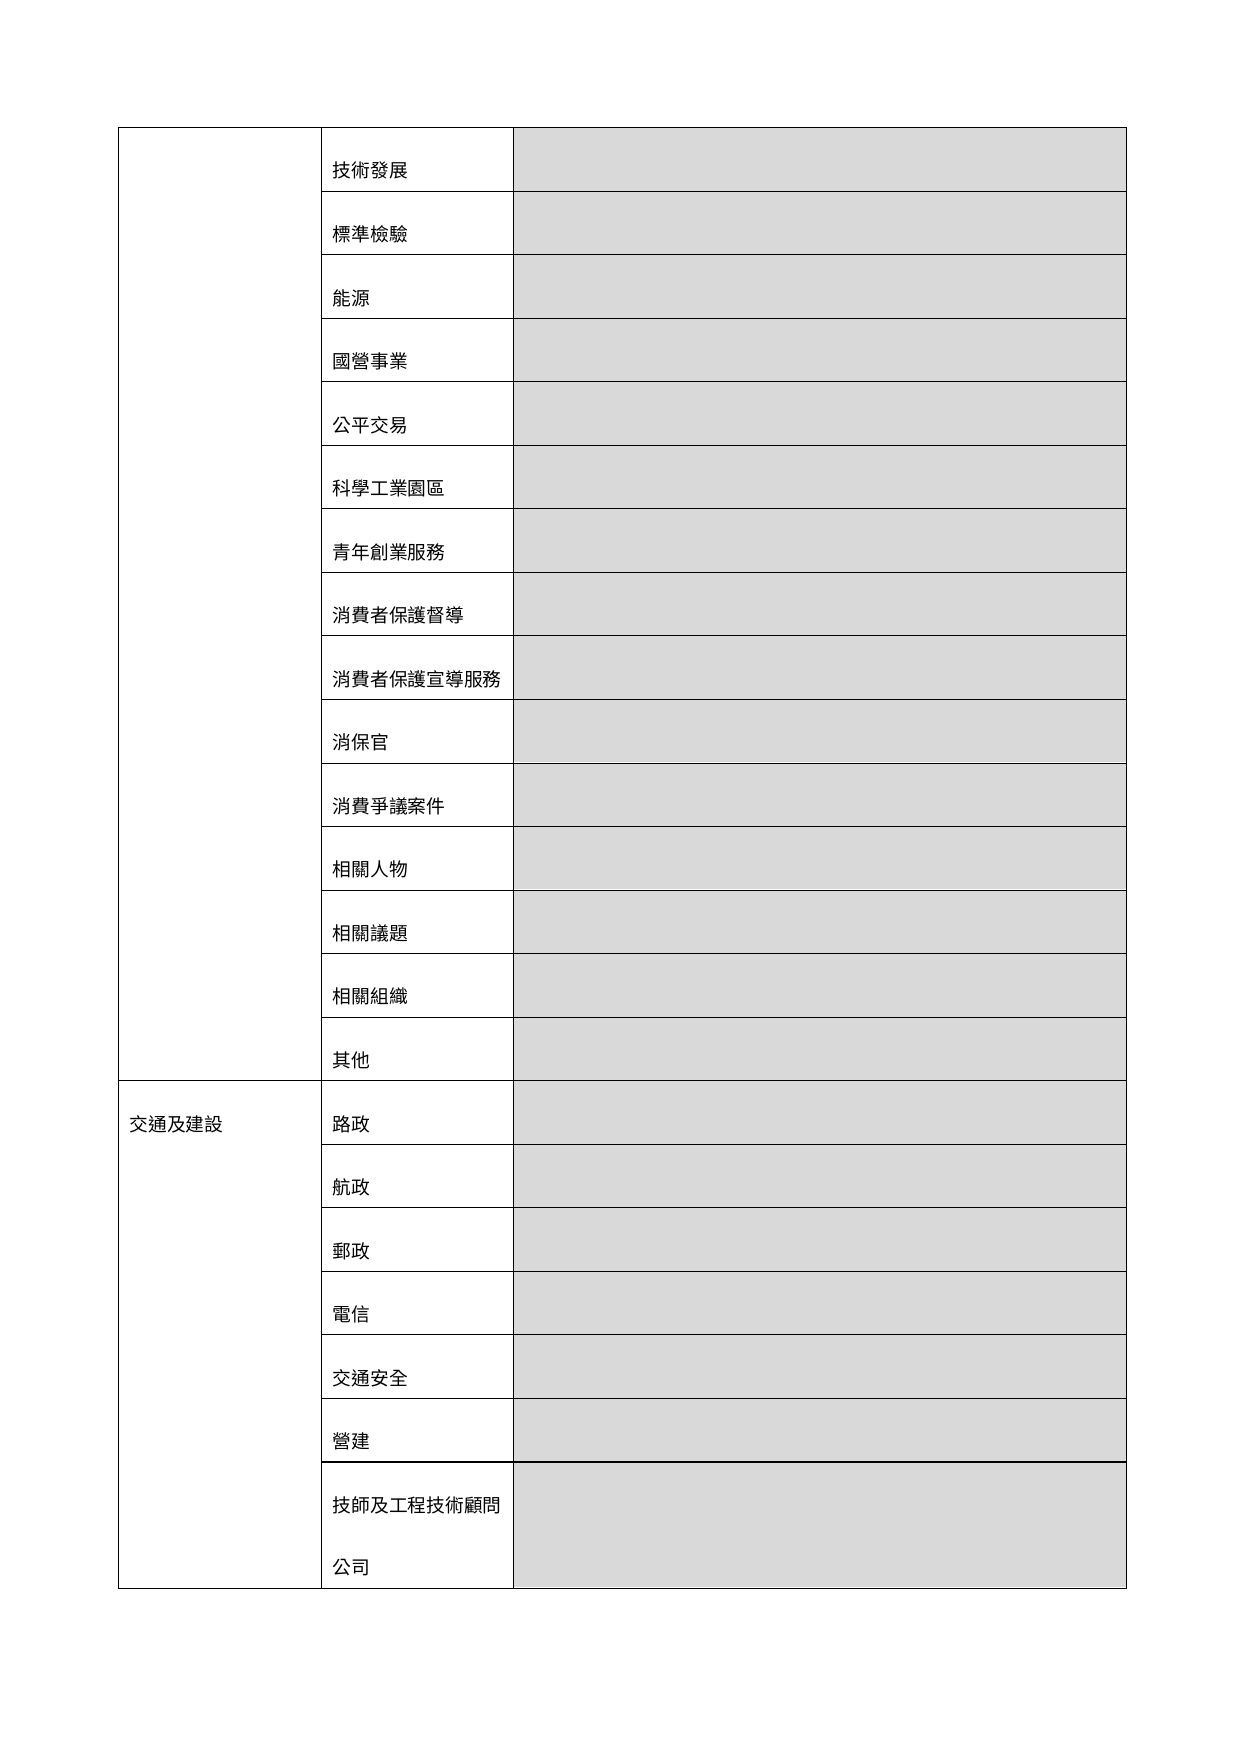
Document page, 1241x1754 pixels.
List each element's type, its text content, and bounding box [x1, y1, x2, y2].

table_cell [514, 1145, 1126, 1207]
table_cell 科學工業園區 [322, 446, 513, 508]
table_cell 電信 [322, 1272, 513, 1334]
table_cell 營建 [322, 1399, 513, 1461]
table_cell 交通安全 [322, 1335, 513, 1398]
table_cell [514, 1208, 1126, 1271]
table_cell [514, 128, 1126, 191]
table_cell [514, 1463, 1126, 1587]
table_cell [514, 1399, 1126, 1461]
table_cell [514, 827, 1126, 889]
table_cell [514, 573, 1126, 635]
table_cell 郵政 [322, 1208, 513, 1271]
table_cell [514, 1081, 1126, 1144]
table_cell 消費爭議案件 [322, 764, 513, 826]
table_cell 國營事業 [322, 319, 513, 381]
table_cell 消費者保護督導 [322, 573, 513, 635]
table_cell [514, 891, 1126, 953]
table_cell [514, 255, 1126, 318]
table_cell [514, 636, 1126, 699]
table_cell 相關人物 [322, 827, 513, 889]
table_cell 消保官 [322, 700, 513, 762]
table_cell 技術發展 [322, 128, 513, 191]
table_cell [514, 764, 1126, 826]
table_cell 消費者保護宣導服務 [322, 636, 513, 699]
table_cell 青年創業服務 [322, 509, 513, 572]
table_cell 標準檢驗 [322, 192, 513, 254]
table_cell [514, 382, 1126, 445]
table_cell 能源 [322, 255, 513, 318]
table_cell [514, 700, 1126, 762]
table_cell 路政 [322, 1081, 513, 1144]
table_cell [514, 509, 1126, 572]
table_cell [514, 1272, 1126, 1334]
table_cell 相關議題 [322, 891, 513, 953]
table_cell [514, 446, 1126, 508]
table_cell 公平交易 [322, 382, 513, 445]
table_cell 航政 [322, 1145, 513, 1207]
table_cell 相關組織 [322, 954, 513, 1017]
table_cell [514, 192, 1126, 254]
table_cell 其他 [322, 1018, 513, 1080]
table_cell [514, 1335, 1126, 1398]
table_cell [514, 954, 1126, 1017]
table_cell [119, 128, 321, 1080]
table_cell [514, 319, 1126, 381]
table_cell 技師及工程技術顧問公司 [322, 1463, 513, 1587]
table_cell [514, 1018, 1126, 1080]
table_cell 交通及建設 [119, 1081, 321, 1587]
